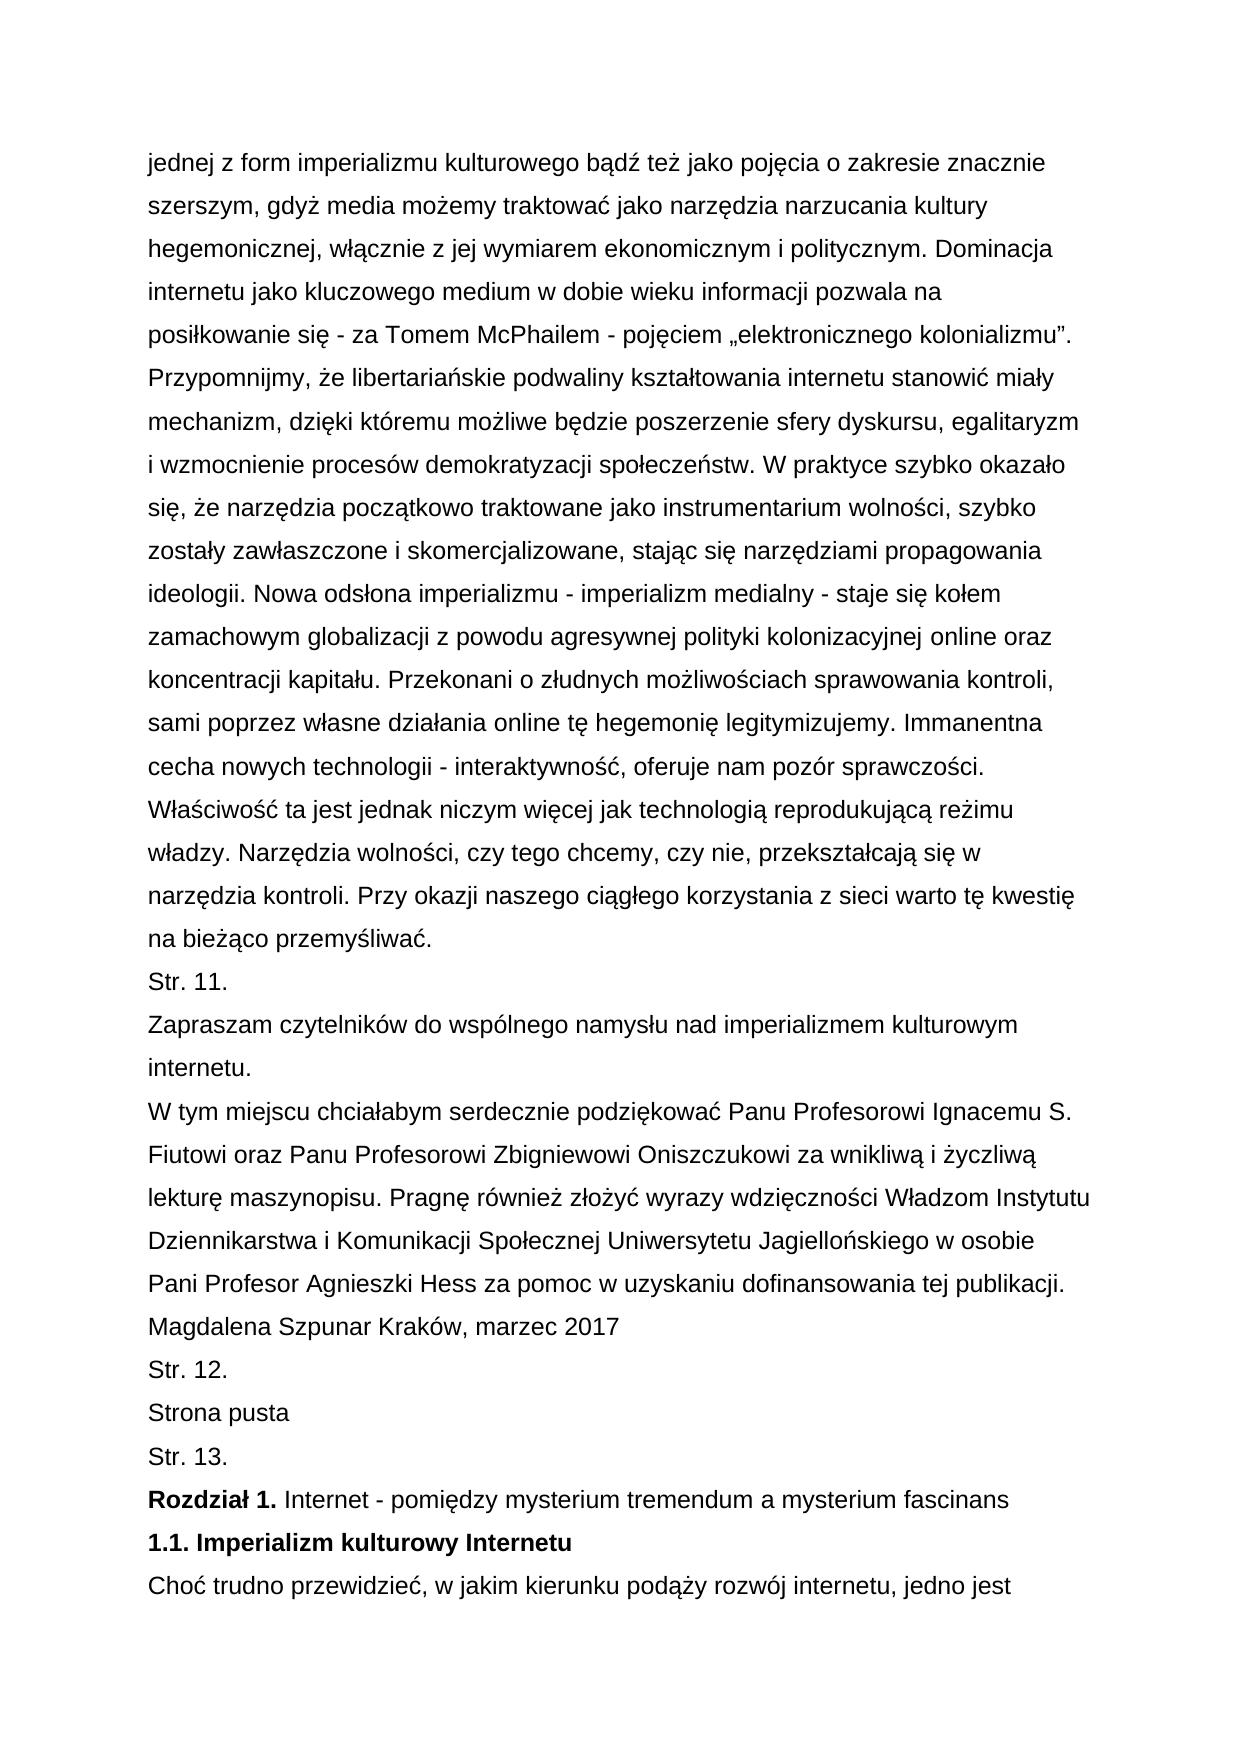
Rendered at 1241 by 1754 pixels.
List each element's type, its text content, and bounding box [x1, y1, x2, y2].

subtitle Rozdział 1. Internet - pomiędzy mysterium tremendum a mysterium fascinans [148, 1484, 1092, 1513]
text Strona pusta [148, 1398, 1092, 1427]
text Str. 13. [148, 1441, 1092, 1470]
text Przypomnijmy, że libertariańskie podwaliny kształtowania internetu stanowić miały mechanizm, dzięki któremu możliwe będzie poszerzenie sfery dyskursu, egalitaryzm i wzmocnienie procesów demokratyzacji społeczeństw. W praktyce szybko okazało się, że narzędzia początkowo traktowane jako instrumentarium wolności, szybko zostały zawłaszczone i skomercjalizowane, stając się narzędziami propagowania ideologii. Nowa odsłona imperializmu - imperializm medialny - staje się kołem zamachowym globalizacji z powodu agresywnej polityki kolonizacyjnej online oraz koncentracji kapitału. Przekonani o złudnych możliwościach sprawowania kontroli, sami poprzez własne działania online tę hegemonię legitymizujemy. Immanentna cecha nowych technologii - interaktywność, oferuje nam pozór sprawczości. Właściwość ta jest jednak niczym więcej jak technologią reprodukującą reżimu władzy. Narzędzia wolności, czy tego chcemy, czy nie, przekształcają się w narzędzia kontroli. Przy okazji naszego ciągłego korzystania z sieci warto tę kwestię na bieżąco przemyśliwać. [148, 363, 1092, 953]
text Str. 11. [148, 967, 1092, 996]
text Zapraszam czytelników do wspólnego namysłu nad imperializmem kulturowym internetu. [148, 1010, 1092, 1082]
text Magdalena Szpunar Kraków, marzec 2017 [148, 1312, 1092, 1341]
text Str. 12. [148, 1355, 1092, 1384]
text jednej z form imperializmu kulturowego bądź też jako pojęcia o zakresie znacznie szerszym, gdyż media możemy traktować jako narzędzia narzucania kultury hegemonicznej, włącznie z jej wymiarem ekonomicznym i politycznym. Dominacja internetu jako kluczowego medium w dobie wieku informacji pozwala na posiłkowanie się - za Tomem McPhailem - pojęciem „elektronicznego kolonializmu”. [148, 148, 1092, 349]
text Choć trudno przewidzieć, w jakim kierunku podąży rozwój internetu, jedno jest [148, 1571, 1092, 1599]
subtitle 1.1. Imperializm kulturowy Internetu [148, 1528, 1092, 1556]
text W tym miejscu chciałabym serdecznie podziękować Panu Profesorowi Ignacemu S. Fiutowi oraz Panu Profesorowi Zbigniewowi Oniszczukowi za wnikliwą i życzliwą lekturę maszynopisu. Pragnę również złożyć wyrazy wdzięczności Władzom Instytutu Dziennikarstwa i Komunikacji Społecznej Uniwersytetu Jagiellońskiego w osobie Pani Profesor Agnieszki Hess za pomoc w uzyskaniu dofinansowania tej publikacji. [148, 1096, 1092, 1298]
